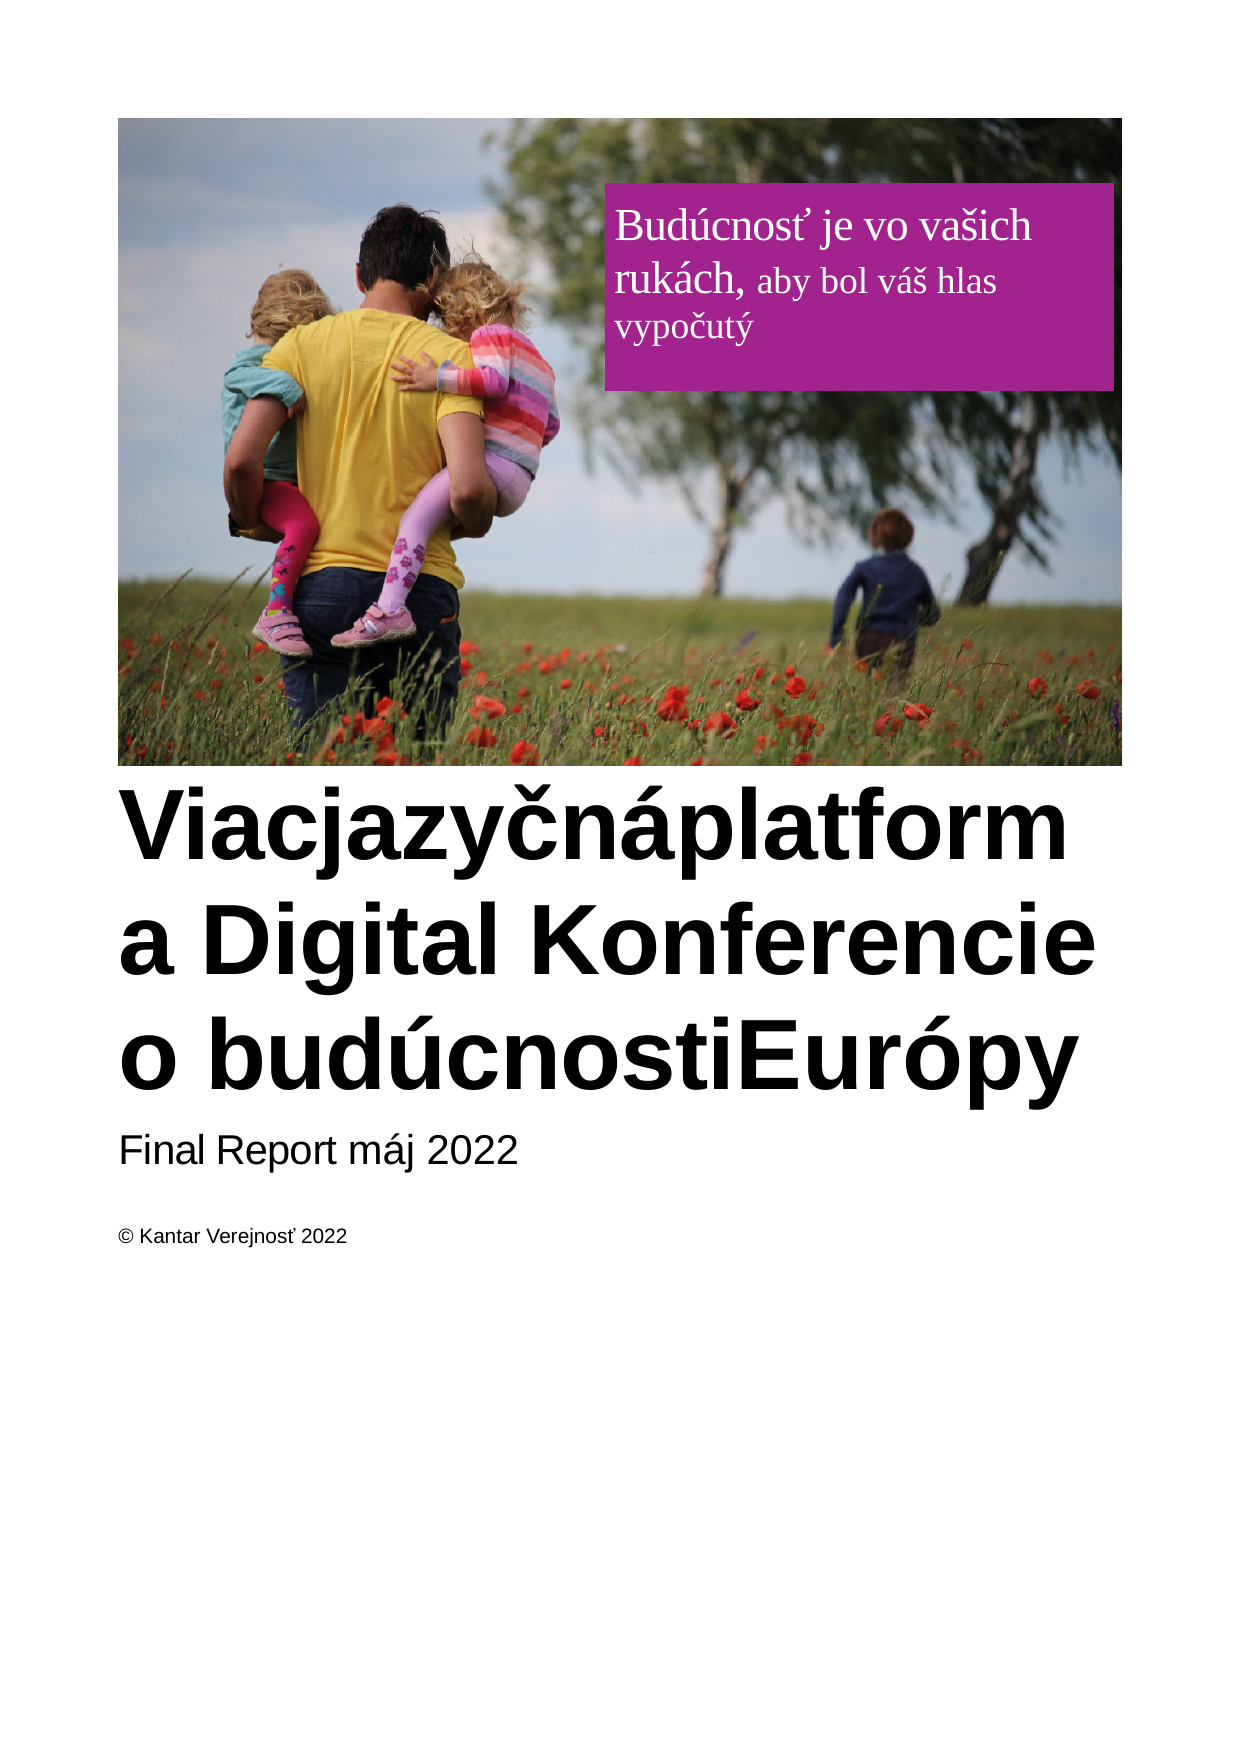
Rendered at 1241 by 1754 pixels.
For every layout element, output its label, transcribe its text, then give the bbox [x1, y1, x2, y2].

text Budúcnosť je vo vašich rukách, aby bol váš hlas vypočutý [614, 198, 1106, 346]
text Final Report máj 2022 [118, 1126, 1122, 1173]
picture [118, 118, 1123, 766]
text © Kantar Verejnosť 2022 [118, 1224, 1122, 1248]
text Viacjazyčnáplatforma Digital Konferencie o budúcnostiEurópy [118, 766, 1122, 1111]
